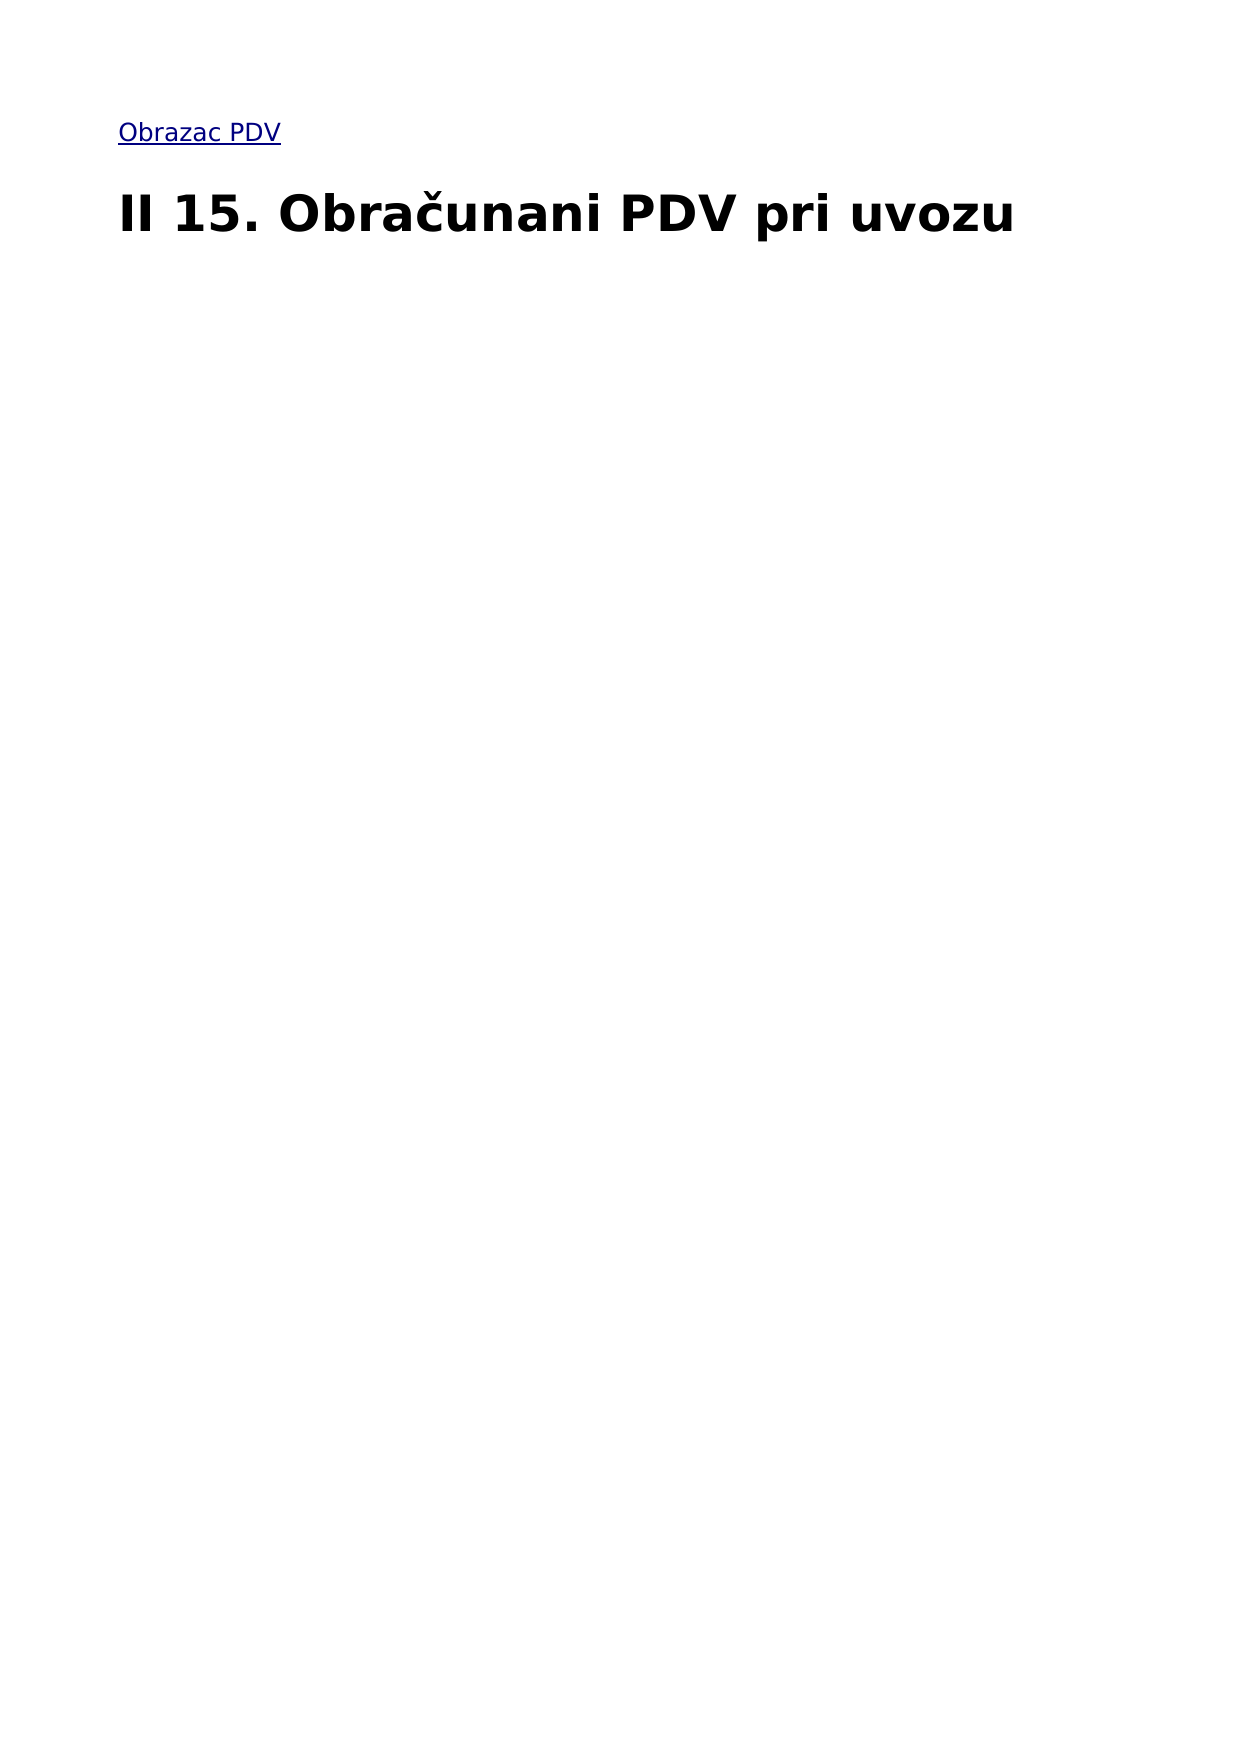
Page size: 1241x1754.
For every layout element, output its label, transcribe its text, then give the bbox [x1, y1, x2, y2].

text Obrazac PDV [118, 118, 1122, 147]
subtitle II 15. Obračunani PDV pri uvozu [118, 185, 1122, 243]
